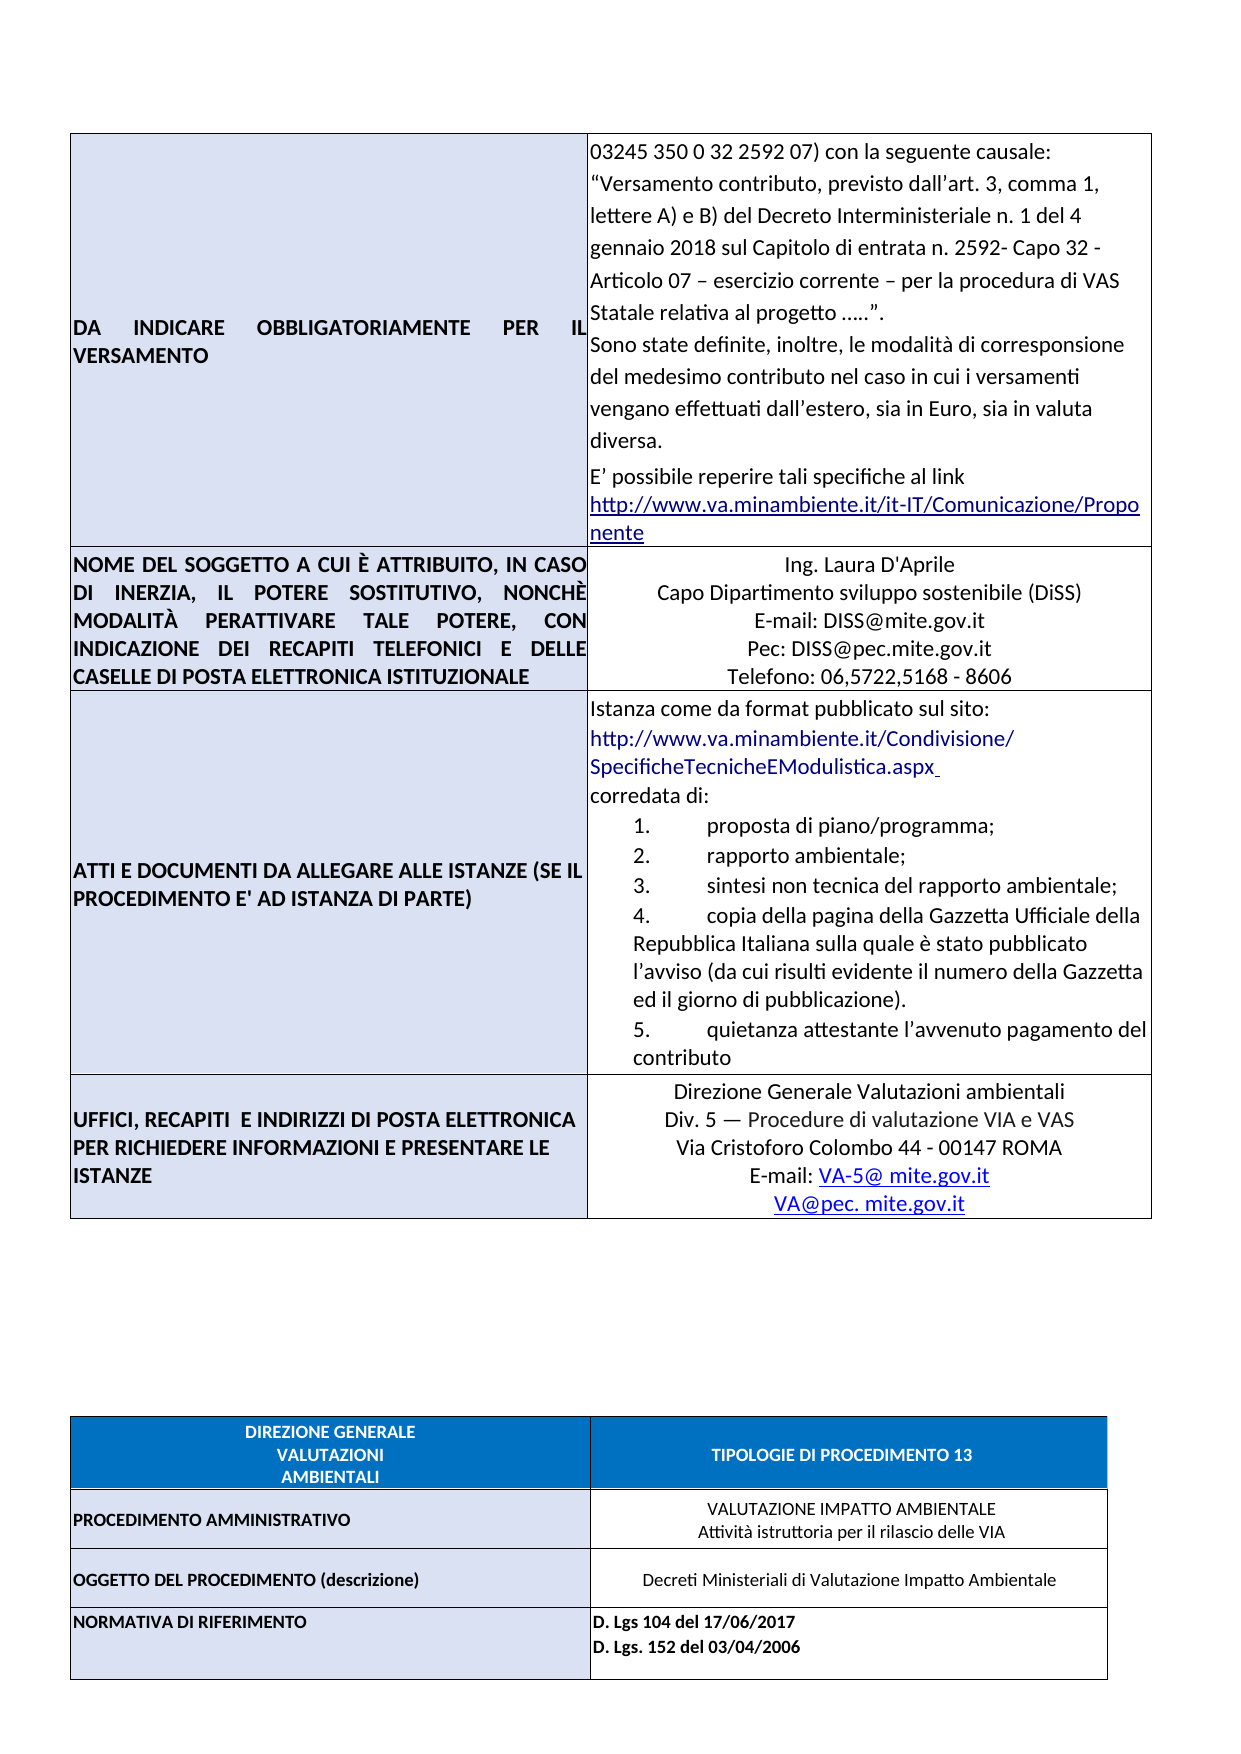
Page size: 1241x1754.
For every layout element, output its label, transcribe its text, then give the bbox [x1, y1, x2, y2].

table_cell D. Lgs 104 del 17/06/2017 D. Lgs. 152 del 03/04/2006 [591, 1608, 1107, 1679]
table_cell PROCEDIMENTO AMMINISTRATIVO [71, 1490, 590, 1548]
table_cell OGGETTO DEL PROCEDIMENTO (descrizione) [71, 1549, 590, 1607]
table_cell NOME DEL SOGGETTO A CUI È ATTRIBUITO, IN CASO DI INERZIA, IL POTERE SOSTITUTIVO, NONCHÈ MODALITÀ PERATTIVARE TALE POTERE, CON INDICAZIONE DEI RECAPITI TELEFONICI E DELLE CASELLE DI POSTA ELETTRONICA ISTITUZIONALE [71, 547, 587, 690]
table_header DIREZIONE GENERALE VALUTAZIONI AMBIENTALI [71, 1417, 590, 1488]
table_cell 03245 350 0 32 2592 07) con la seguente causale: “Versamento contributo, previsto dall’art. 3, comma 1, lettere A) e B) del Decreto Interministeriale n. 1 del 4 gennaio 2018 sul Capitolo di entrata n. 2592- Capo 32 - Articolo 07 – esercizio corrente – per la procedura di VAS Statale relativa al progetto …..”. Sono state definite, inoltre, le modalità di corresponsione del medesimo contributo nel caso in cui i versamenti vengano effettuati dall’estero, sia in Euro, sia in valuta diversa. E’ possibile reperire tali specifiche al link http://www.va.minambiente.it/it-IT/Comunicazione/Proponente [588, 134, 1151, 546]
table_cell Decreti Ministeriali di Valutazione Impatto Ambientale [591, 1549, 1107, 1607]
table_cell DA INDICARE OBBLIGATORIAMENTE PER IL VERSAMENTO [71, 134, 587, 546]
table_header TIPOLOGIE DI PROCEDIMENTO 13 [591, 1417, 1107, 1488]
table_cell NORMATIVA DI RIFERIMENTO [71, 1608, 590, 1679]
table_cell UFFICI, RECAPITI E INDIRIZZI DI POSTA ELETTRONICA PER RICHIEDERE INFORMAZIONI E PRESENTARE LE ISTANZE [71, 1075, 587, 1218]
table_cell VALUTAZIONE IMPATTO AMBIENTALE Attività istruttoria per il rilascio delle VIA [591, 1490, 1107, 1548]
table_cell Direzione Generale Valutazioni ambientali Div. 5 — Procedure di valutazione VIA e VAS Via Cristoforo Colombo 44 - 00147 ROMA E-mail: VA-5@ mite.gov.it VA@pec. mite.gov.it [588, 1075, 1151, 1218]
table_cell ATTI E DOCUMENTI DA ALLEGARE ALLE ISTANZE (SE IL PROCEDIMENTO E' AD ISTANZA DI PARTE) [71, 691, 587, 1073]
table_cell Istanza come da format pubblicato sul sito: http://www.va.minambiente.it/Condivisione/ SpecificheTecnicheEModulistica.aspx corredata di: proposta di piano/programma; rapporto ambientale; sintesi non tecnica del rapporto ambientale; copia della pagina della Gazzetta Ufficiale della Repubblica Italiana sulla quale è stato pubblicato l’avviso (da cui risulti evidente il numero della Gazzetta ed il giorno di pubblicazione). quietanza attestante l’avvenuto pagamento del contributo [588, 691, 1151, 1073]
table_cell Ing. Laura D'Aprile Capo Dipartimento sviluppo sostenibile (DiSS) E-mail: DISS@mite.gov.it Pec: DISS@pec.mite.gov.it Telefono: 06,5722,5168 - 8606 [588, 547, 1151, 690]
